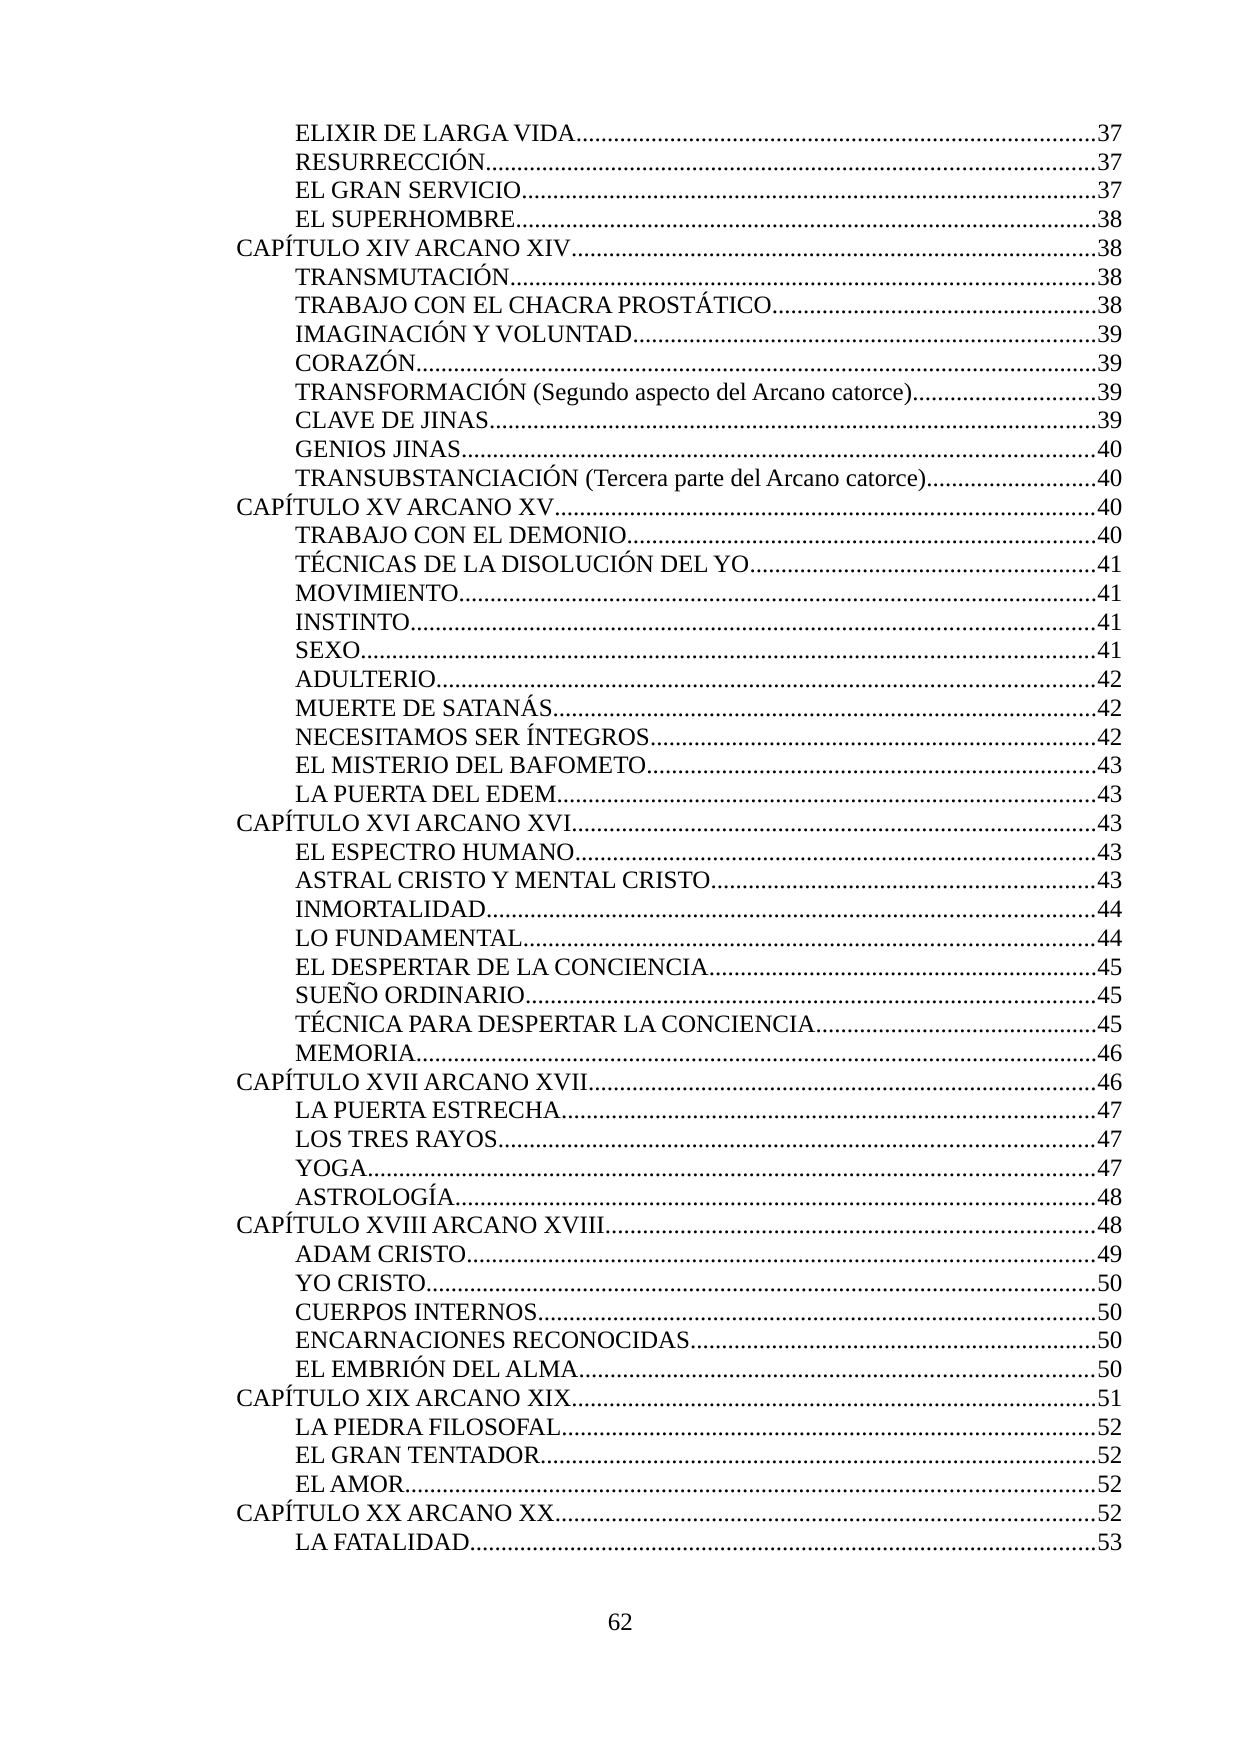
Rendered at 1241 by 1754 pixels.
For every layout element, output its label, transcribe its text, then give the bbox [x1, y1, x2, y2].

text SEXO 41 [295, 636, 1122, 664]
text MUERTE DE SATANÁS 42 [295, 693, 1122, 722]
text EL ESPECTRO HUMANO 43 [295, 837, 1122, 866]
text LO FUNDAMENTAL 44 [295, 923, 1122, 952]
text ADAM CRISTO 49 [295, 1239, 1122, 1268]
text INMORTALIDAD 44 [295, 894, 1122, 923]
text CAPÍTULO XIV ARCANO XIV 38 [236, 233, 1122, 262]
text TRANSUBSTANCIACIÓN (Tercera parte del Arcano catorce) 40 [295, 463, 1122, 492]
text YOGA 47 [295, 1153, 1122, 1182]
text LA PUERTA ESTRECHA 47 [295, 1096, 1122, 1124]
text LA PUERTA DEL EDEM 43 [295, 779, 1122, 808]
text LA PIEDRA FILOSOFAL 52 [295, 1412, 1122, 1441]
text ASTROLOGÍA 48 [295, 1182, 1122, 1211]
text TÉCNICA PARA DESPERTAR LA CONCIENCIA 45 [295, 1009, 1122, 1038]
text ASTRAL CRISTO Y MENTAL CRISTO 43 [295, 866, 1122, 894]
text CAPÍTULO XIX ARCANO XIX 51 [236, 1383, 1122, 1412]
text SUEÑO ORDINARIO 45 [295, 981, 1122, 1009]
text NECESITAMOS SER ÍNTEGROS 42 [295, 722, 1122, 751]
text CLAVE DE JINAS 39 [295, 406, 1122, 434]
text EL SUPERHOMBRE 38 [295, 204, 1122, 233]
text TÉCNICAS DE LA DISOLUCIÓN DEL YO 41 [295, 549, 1122, 578]
text EL AMOR 52 [295, 1469, 1122, 1498]
text TRANSFORMACIÓN (Segundo aspecto del Arcano catorce) 39 [295, 377, 1122, 406]
text TRABAJO CON EL DEMONIO 40 [295, 521, 1122, 549]
text CUERPOS INTERNOS 50 [295, 1297, 1122, 1326]
text ELIXIR DE LARGA VIDA 37 [295, 118, 1122, 147]
text RESURRECCIÓN 37 [295, 147, 1122, 176]
text CAPÍTULO XVI ARCANO XVI 43 [236, 808, 1122, 837]
text EL GRAN SERVICIO 37 [295, 176, 1122, 204]
text GENIOS JINAS 40 [295, 434, 1122, 463]
text INSTINTO 41 [295, 607, 1122, 636]
text EL EMBRIÓN DEL ALMA 50 [295, 1354, 1122, 1383]
text MEMORIA 46 [295, 1038, 1122, 1067]
text ENCARNACIONES RECONOCIDAS 50 [295, 1326, 1122, 1354]
text TRANSMUTACIÓN 38 [295, 262, 1122, 291]
text ADULTERIO 42 [295, 664, 1122, 693]
text CAPÍTULO XVII ARCANO XVII 46 [236, 1067, 1122, 1096]
text CORAZÓN 39 [295, 348, 1122, 377]
text EL MISTERIO DEL BAFOMETO 43 [295, 751, 1122, 779]
text CAPÍTULO XV ARCANO XV 40 [236, 492, 1122, 521]
text EL DESPERTAR DE LA CONCIENCIA 45 [295, 952, 1122, 981]
text IMAGINACIÓN Y VOLUNTAD 39 [295, 319, 1122, 348]
text CAPÍTULO XX ARCANO XX 52 [236, 1498, 1122, 1527]
text LOS TRES RAYOS 47 [295, 1124, 1122, 1153]
text LA FATALIDAD 53 [295, 1527, 1122, 1556]
text EL GRAN TENTADOR 52 [295, 1441, 1122, 1469]
text MOVIMIENTO 41 [295, 578, 1122, 607]
text CAPÍTULO XVIII ARCANO XVIII 48 [236, 1211, 1122, 1239]
text TRABAJO CON EL CHACRA PROSTÁTICO 38 [295, 291, 1122, 319]
text YO CRISTO 50 [295, 1268, 1122, 1297]
